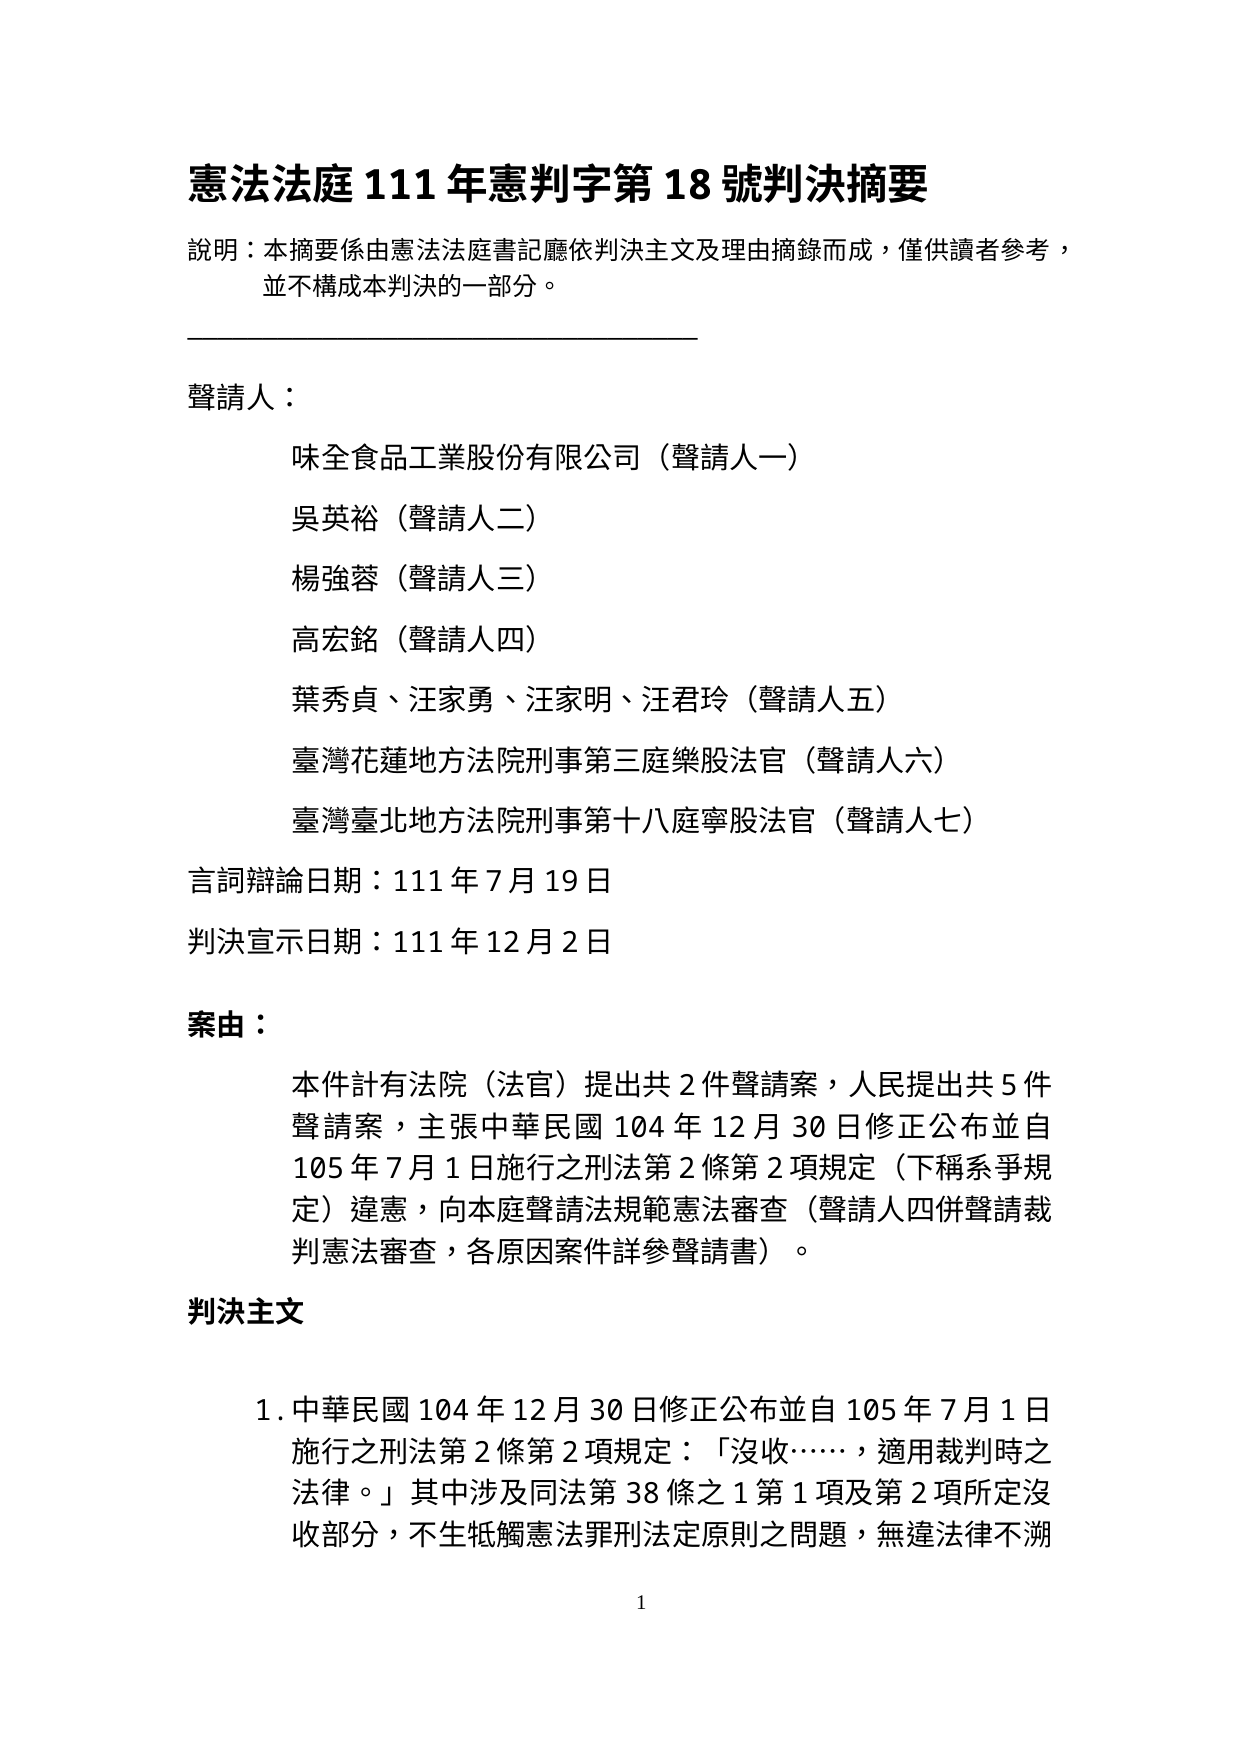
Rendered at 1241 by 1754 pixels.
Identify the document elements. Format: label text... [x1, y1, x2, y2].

text 判決宣示日期：111年12月2日 [187, 919, 1053, 961]
text 聲請人： [187, 374, 1053, 417]
text 憲法法庭111年憲判字第18號判決摘要 [187, 151, 1053, 212]
text ────────────────────────────────── [187, 322, 1053, 356]
text 說明：本摘要係由憲法法庭書記廳依判決主文及理由摘錄而成，僅供讀者參考，並不構成本判決的一部分。 [187, 231, 1053, 303]
text 高宏銘（聲請人四） [292, 617, 1053, 658]
text 案由： [187, 1001, 1053, 1043]
text 吳英裕（聲請人二） [292, 496, 1053, 538]
text 言詞辯論日期：111年7月19日 [187, 858, 1053, 900]
text 本件計有法院（法官）提出共2件聲請案，人民提出共5件聲請案，主張中華民國104年12月30日修正公布並自105年7月1日施行之刑法第2條第2項規定（下稱系爭規定）違憲，向本庭聲請法規範憲法審查（聲請人四併聲請裁判憲法審查，各原因案件詳參聲請書）。 [292, 1062, 1053, 1270]
text 判決主文 [187, 1289, 1053, 1331]
text 楊強蓉（聲請人三） [292, 556, 1053, 598]
text 葉秀貞、汪家勇、汪家明、汪君玲（聲請人五） [292, 677, 1053, 719]
text 味全食品工業股份有限公司（聲請人一） [292, 436, 1053, 477]
text 臺灣花蓮地方法院刑事第三庭樂股法官（聲請人六） [292, 738, 1053, 779]
list 中華民國104年12月30日修正公布並自105年7月1日施行之刑法第2條第2項規定：「沒收……，適用裁判時之法律。」其中涉及同法第38條之1第1項及第2項所定沒收部分，不生牴觸憲法罪刑法定原則之問題，無違法律不溯 [254, 1387, 1053, 1554]
text 臺灣臺北地方法院刑事第十八庭寧股法官（聲請人七） [292, 798, 1053, 840]
